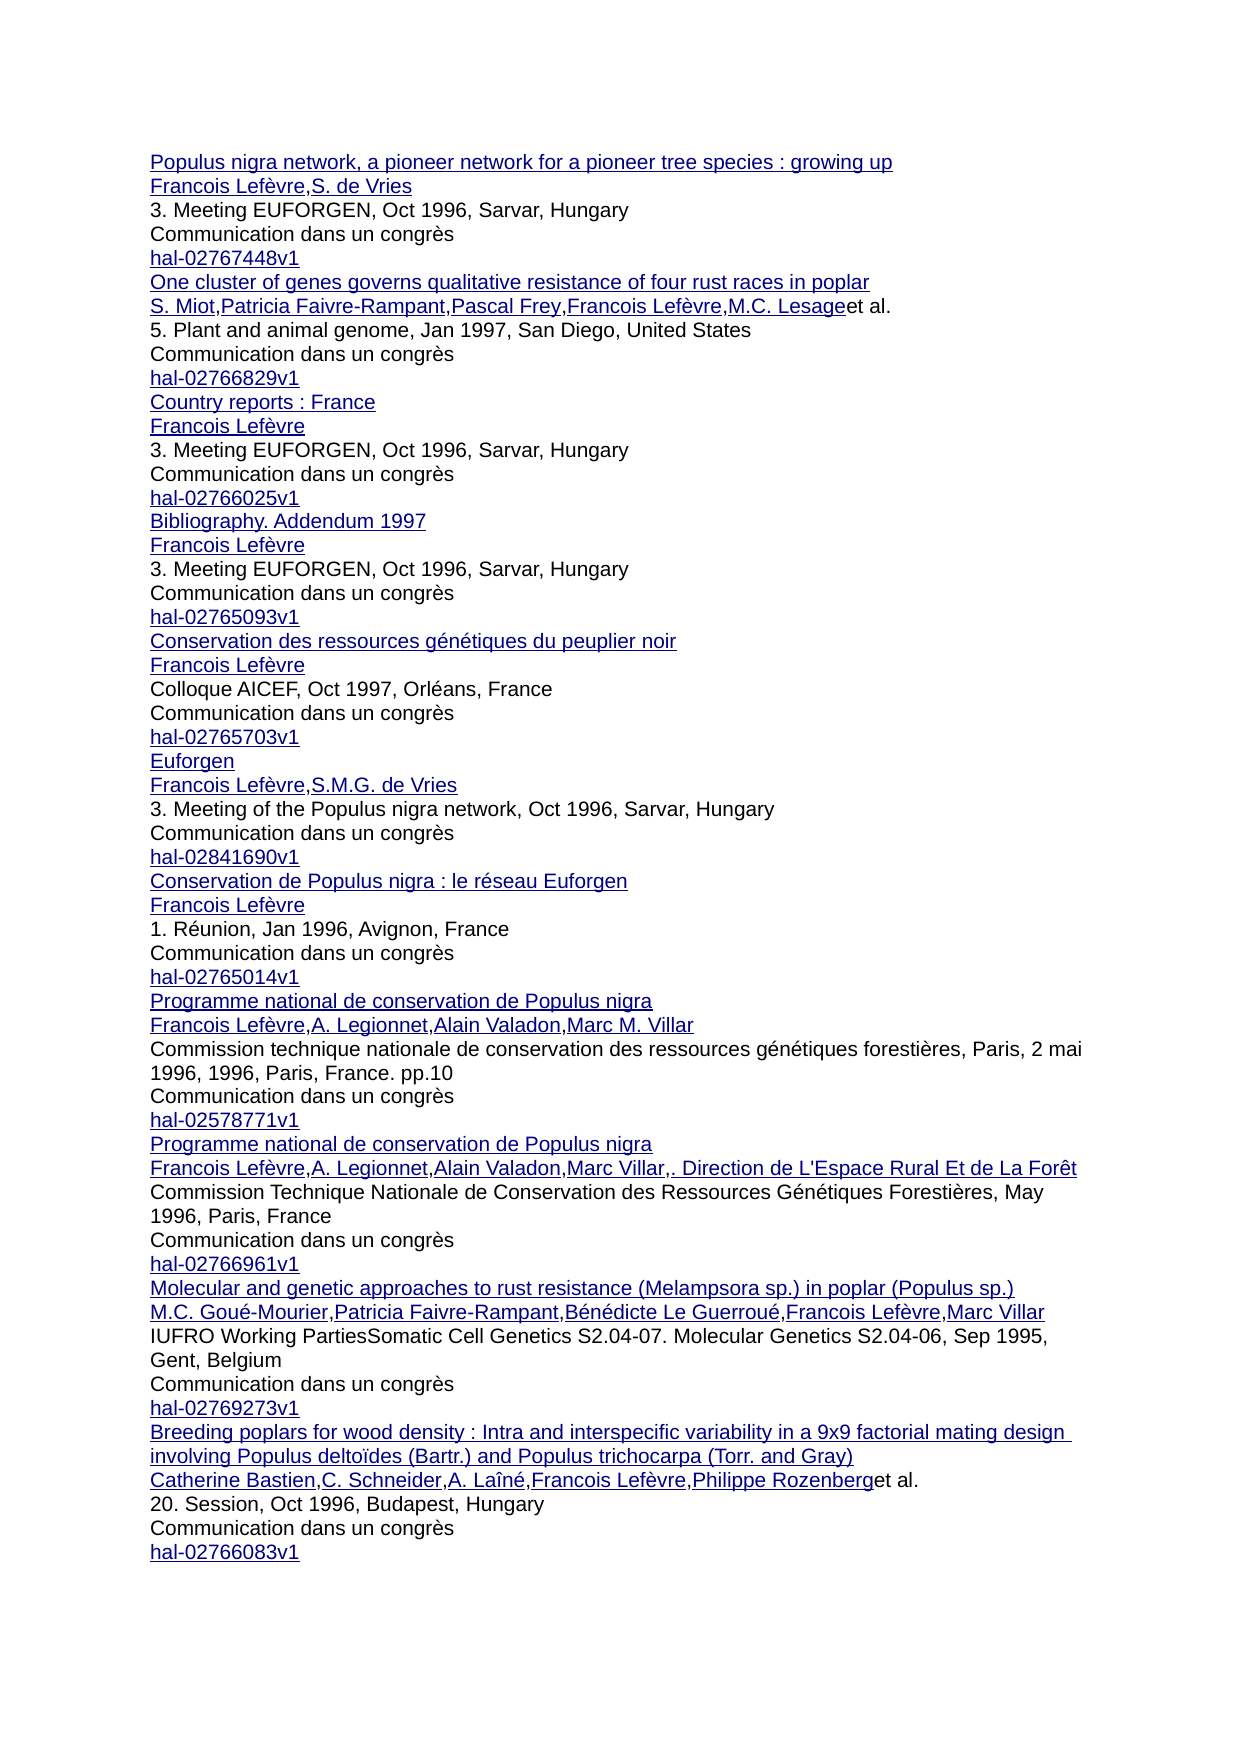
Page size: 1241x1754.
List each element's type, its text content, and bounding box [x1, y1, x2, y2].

table_cell Programme national de conservation de Populus nigra Francois Lefèvre,A. Legionnet,Alain Valadon,Marc M. Villar Commission technique nationale de conservation des ressources génétiques forestières, Paris, 2 mai 1996, 1996, Paris, France. pp.10 Communication dans un congrès hal-02578771v1 [150, 989, 1090, 1132]
table_cell Country reports : France Francois Lefèvre 3. Meeting EUFORGEN, Oct 1996, Sarvar, Hungary Communication dans un congrès hal-02766025v1 [150, 390, 1090, 509]
table_cell Populus nigra network, a pioneer network for a pioneer tree species : growing up Francois Lefèvre,S. de Vries 3. Meeting EUFORGEN, Oct 1996, Sarvar, Hungary Communication dans un congrès hal-02767448v1 [150, 150, 1090, 270]
table_cell Programme national de conservation de Populus nigra Francois Lefèvre,A. Legionnet,Alain Valadon,Marc Villar,. Direction de L'Espace Rural Et de La Forêt Commission Technique Nationale de Conservation des Ressources Génétiques Forestières, May 1996, Paris, France Communication dans un congrès hal-02766961v1 [150, 1132, 1090, 1276]
table_cell Conservation des ressources génétiques du peuplier noir Francois Lefèvre Colloque AICEF, Oct 1997, Orléans, France Communication dans un congrès hal-02765703v1 [150, 629, 1090, 749]
table_cell One cluster of genes governs qualitative resistance of four rust races in poplar S. Miot,Patricia Faivre-Rampant,Pascal Frey,Francois Lefèvre,M.C. Lesageet al. 5. Plant and animal genome, Jan 1997, San Diego, United States Communication dans un congrès hal-02766829v1 [150, 270, 1090, 389]
table_cell Euforgen Francois Lefèvre,S.M.G. de Vries 3. Meeting of the Populus nigra network, Oct 1996, Sarvar, Hungary Communication dans un congrès hal-02841690v1 [150, 749, 1090, 869]
table_cell Bibliography. Addendum 1997 Francois Lefèvre 3. Meeting EUFORGEN, Oct 1996, Sarvar, Hungary Communication dans un congrès hal-02765093v1 [150, 509, 1090, 629]
table_cell Breeding poplars for wood density : Intra and interspecific variability in a 9x9 factorial mating design involving Populus deltoïdes (Bartr.) and Populus trichocarpa (Torr. and Gray) Catherine Bastien,C. Schneider,A. Laîné,Francois Lefèvre,Philippe Rozenberget al. 20. Session, Oct 1996, Budapest, Hungary Communication dans un congrès hal-02766083v1 [150, 1420, 1090, 1563]
table_cell Conservation de Populus nigra : le réseau Euforgen Francois Lefèvre 1. Réunion, Jan 1996, Avignon, France Communication dans un congrès hal-02765014v1 [150, 869, 1090, 988]
table_cell Molecular and genetic approaches to rust resistance (Melampsora sp.) in poplar (Populus sp.) M.C. Goué-Mourier,Patricia Faivre-Rampant,Bénédicte Le Guerroué,Francois Lefèvre,Marc Villar IUFRO Working PartiesSomatic Cell Genetics S2.04-07. Molecular Genetics S2.04-06, Sep 1995, Gent, Belgium Communication dans un congrès hal-02769273v1 [150, 1276, 1090, 1420]
